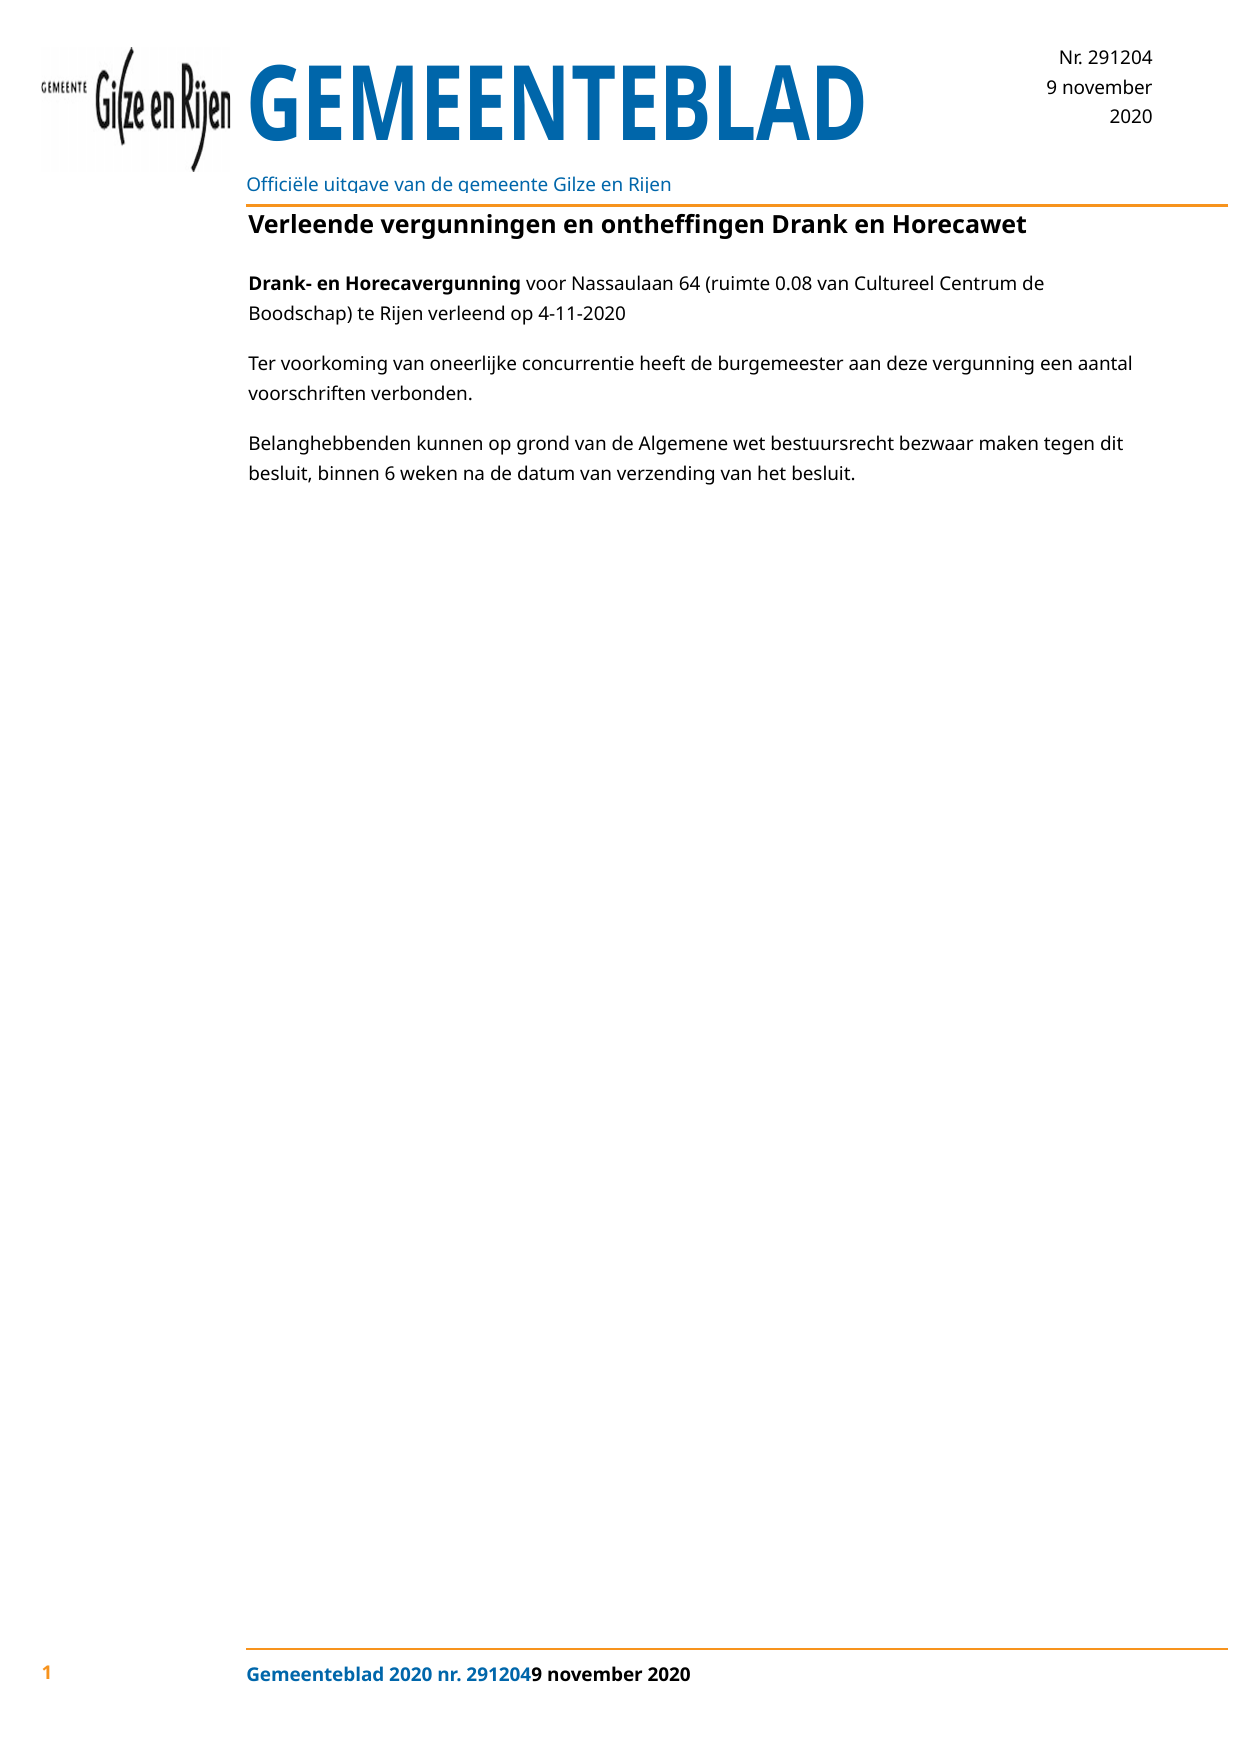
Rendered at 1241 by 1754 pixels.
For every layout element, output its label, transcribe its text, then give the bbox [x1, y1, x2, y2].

text Ter voorkoming van oneerlijke concurrentie heeft de burgemeester aan deze vergunning een aantal voorschriften verbonden. [248, 350, 1152, 406]
text Drank- en Horecavergunning voor Nassaulaan 64 (ruimte 0.08 van Cultureel Centrum de Boodschap) te Rijen verleend op 4-11-2020 [248, 270, 1152, 326]
picture [41, 47, 231, 172]
text Belanghebbenden kunnen op grond van de Algemene wet bestuursrecht bezwaar maken tegen dit besluit, binnen 6 weken na de datum van verzending van het besluit. [248, 430, 1152, 486]
text Verleende vergunningen en ontheffingen Drank en Horecawet [248, 207, 1152, 241]
